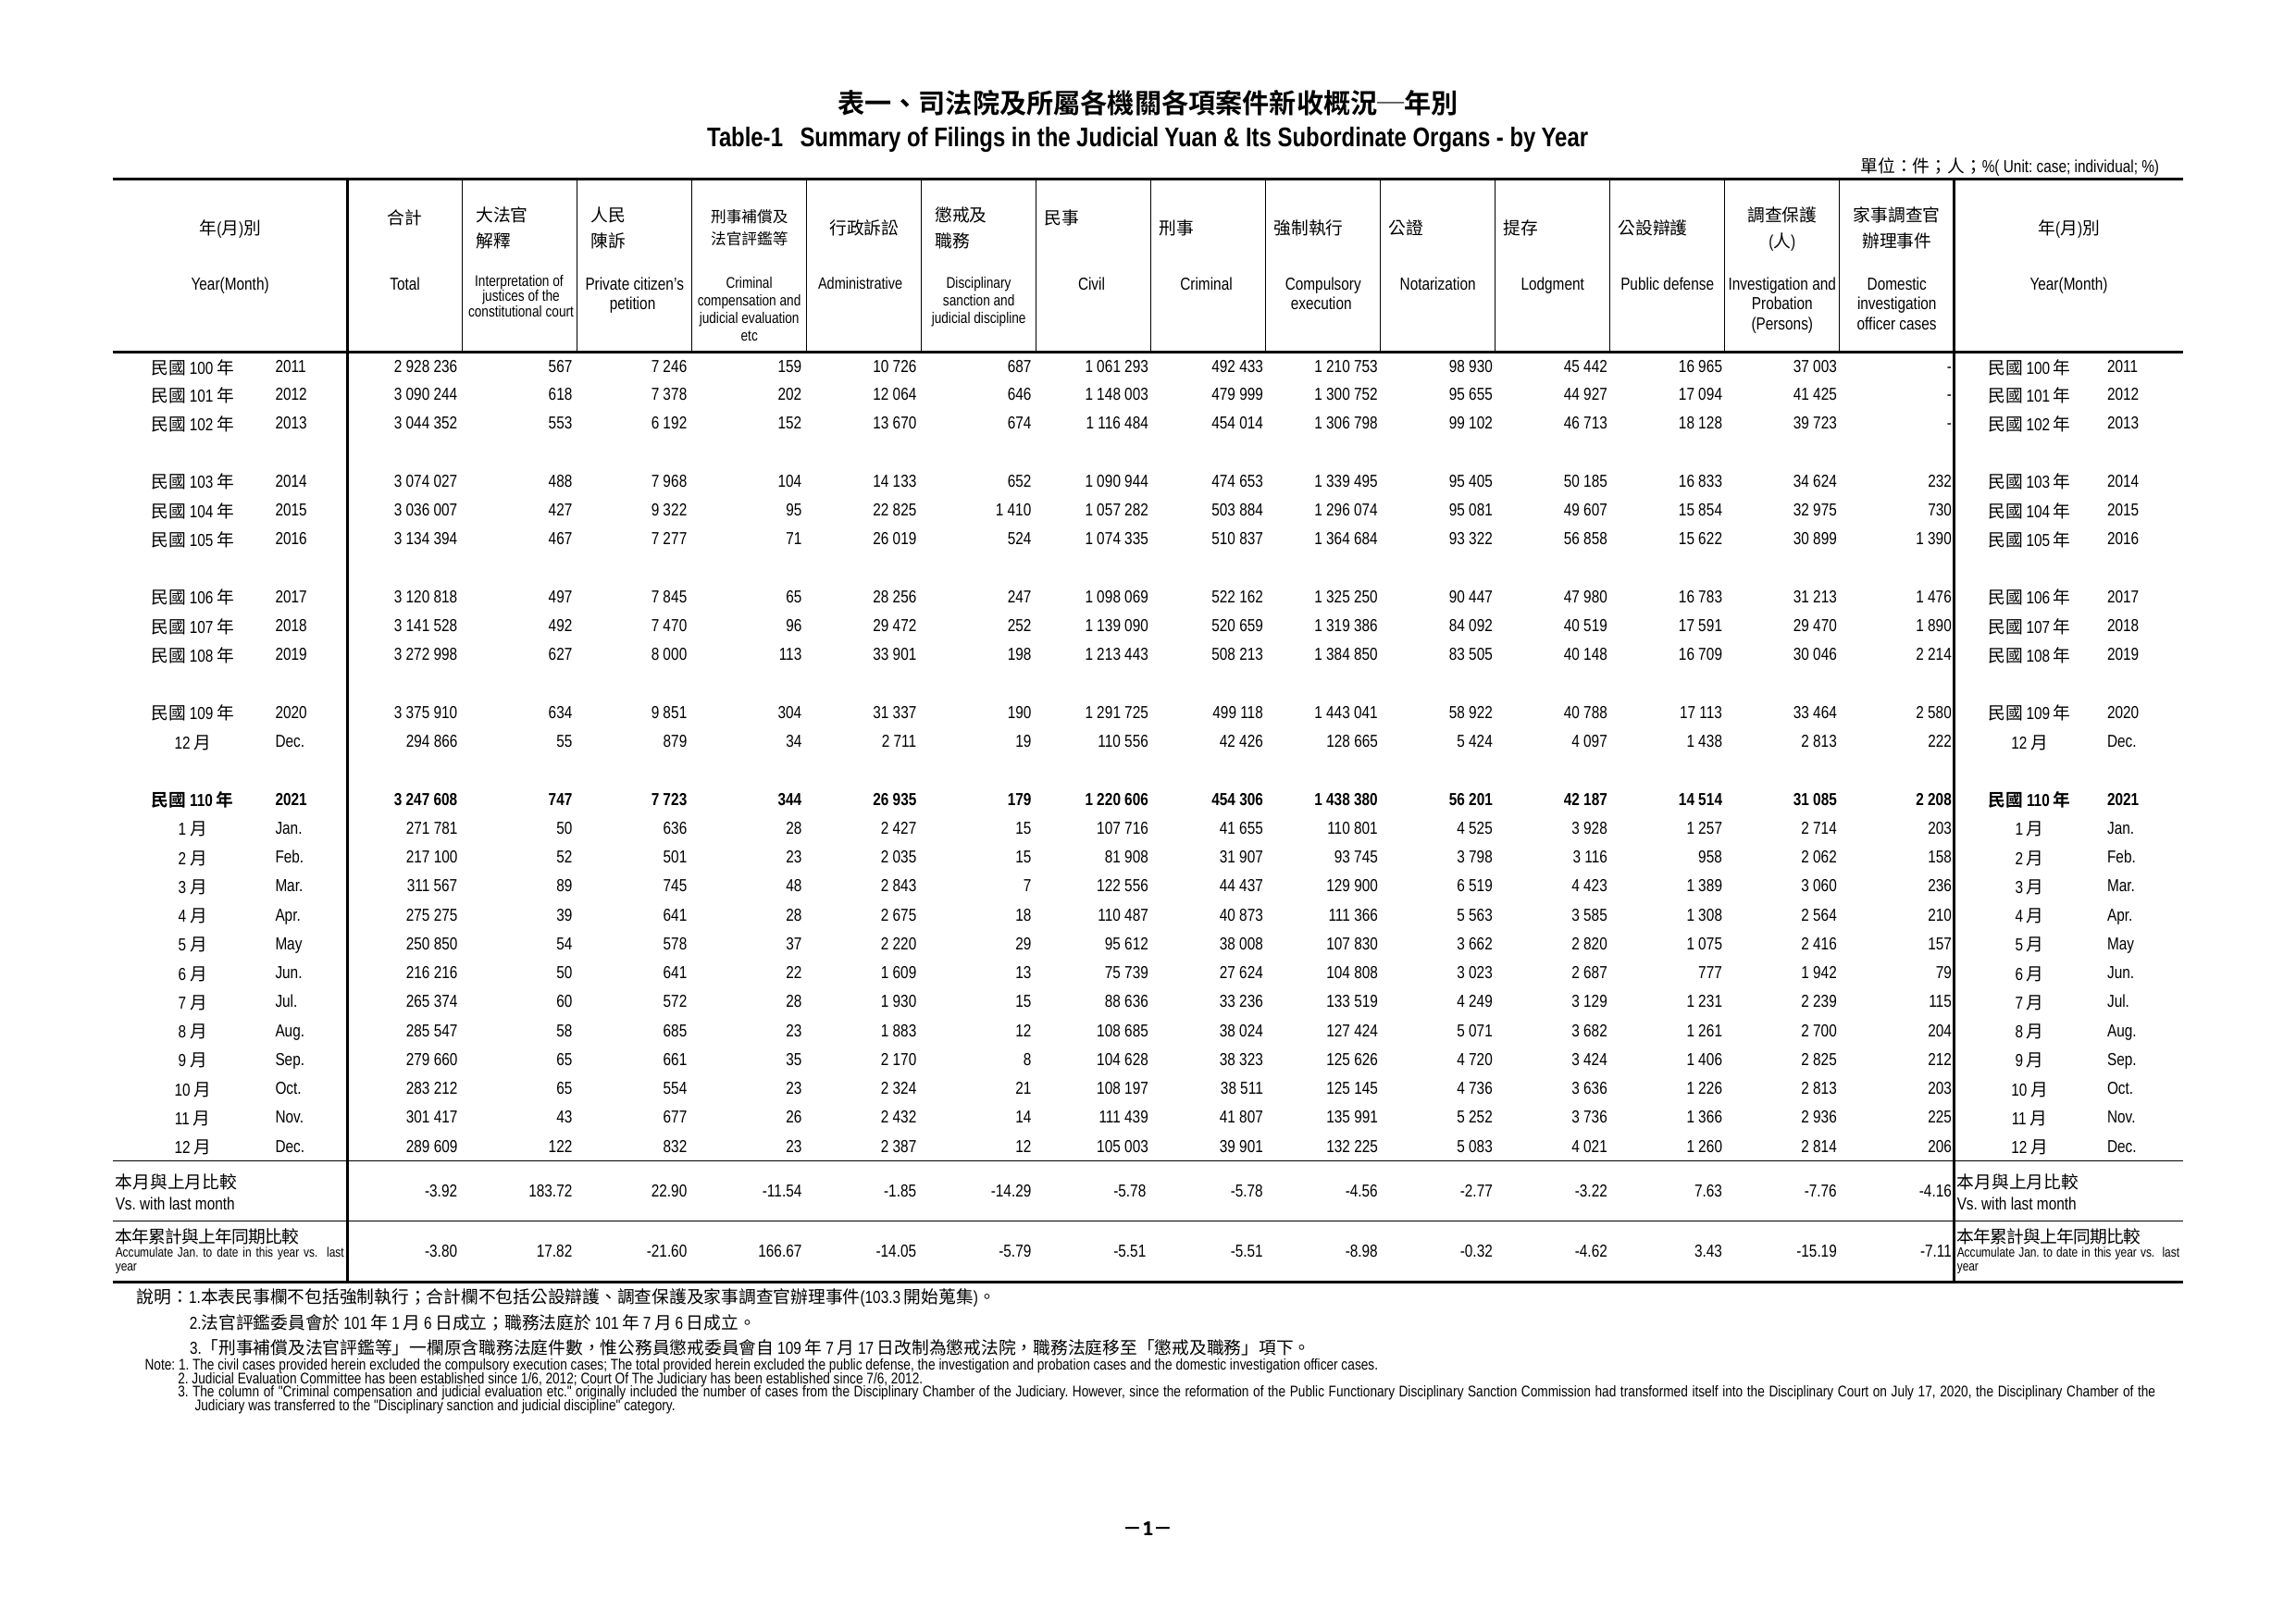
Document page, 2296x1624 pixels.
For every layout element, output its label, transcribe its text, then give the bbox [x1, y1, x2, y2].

table_cell [921, 756, 1036, 785]
table_cell 110 801 [1266, 813, 1380, 842]
table_cell 39 901 [1151, 1132, 1265, 1160]
table_cell 2014 [2104, 466, 2183, 495]
table_cell Compulsory execution [1266, 274, 1380, 351]
table_cell 1 261 [1610, 1016, 1724, 1045]
table_cell 5 083 [1380, 1132, 1496, 1160]
table_cell 民國103年 [113, 466, 272, 495]
table_header 大法官 解釋 [463, 180, 577, 274]
table_cell 567 [462, 353, 577, 379]
table_cell 1 390 [1840, 525, 1953, 553]
table_cell 122 [462, 1132, 577, 1160]
table_cell [1151, 756, 1265, 785]
table_cell 23 [692, 1132, 806, 1160]
table_cell 133 519 [1266, 987, 1380, 1016]
table_cell 56 858 [1496, 525, 1609, 553]
table_cell 1 364 684 [1266, 525, 1380, 553]
table_cell [349, 438, 462, 466]
table_cell 3 060 [1725, 872, 1839, 900]
table_cell 2021 [2104, 785, 2183, 813]
table_cell 488 [462, 466, 577, 495]
table_cell 7月 [1955, 987, 2104, 1016]
table_cell 83 505 [1380, 640, 1496, 669]
table_cell 135 991 [1266, 1103, 1380, 1132]
table_cell 15 854 [1610, 495, 1724, 525]
table_cell 5 563 [1380, 900, 1496, 929]
table_cell 247 [921, 582, 1036, 611]
table_cell 4 736 [1380, 1073, 1496, 1103]
table_cell 12月 [113, 1132, 272, 1160]
table_cell 民國109年 [1955, 698, 2104, 726]
table_cell 46 713 [1496, 409, 1609, 438]
table_cell 210 [1840, 900, 1953, 929]
table_cell 49 607 [1496, 495, 1609, 525]
table_cell 3 090 244 [349, 379, 462, 409]
table_cell 730 [1840, 495, 1953, 525]
table_cell 8月 [1955, 1016, 2104, 1045]
table_cell 30 899 [1725, 525, 1839, 553]
table_cell 2013 [272, 409, 346, 438]
table_cell 212 [1840, 1045, 1953, 1073]
table_cell [2104, 553, 2183, 582]
table_cell 31 907 [1151, 842, 1265, 872]
table_cell 23 [692, 1016, 806, 1045]
table_header 年(月)別 [113, 180, 346, 274]
table_cell 1 410 [921, 495, 1036, 525]
table_cell 2 813 [1725, 726, 1839, 756]
table_cell 492 [462, 611, 577, 640]
table_cell 84 092 [1380, 611, 1496, 640]
table_cell [921, 669, 1036, 698]
table_cell 42 426 [1151, 726, 1265, 756]
text 單位：件；人；%( Unit: case; individual; %) [137, 152, 2159, 178]
table_cell 12月 [113, 726, 272, 756]
table_cell 65 [692, 582, 806, 611]
table_cell 294 866 [349, 726, 462, 756]
table_header 行政訴訟 [807, 180, 921, 274]
table_cell 2 580 [1840, 698, 1953, 726]
table_cell -5.78 [1151, 1161, 1265, 1221]
table_cell 10 726 [806, 353, 921, 379]
table_cell Sep. [2104, 1045, 2183, 1073]
table_cell 民國108年 [113, 640, 272, 669]
table_cell -7.11 [1840, 1221, 1953, 1281]
table_cell 285 547 [349, 1016, 462, 1045]
table_cell 344 [692, 785, 806, 813]
table_cell 15 622 [1610, 525, 1724, 553]
table_cell 110 487 [1036, 900, 1150, 929]
table_cell 4 097 [1496, 726, 1609, 756]
table_cell 311 567 [349, 872, 462, 900]
table_cell 15 [921, 813, 1036, 842]
table_cell 11月 [1955, 1103, 2104, 1132]
table_cell 38 511 [1151, 1073, 1265, 1103]
table_cell -8.98 [1266, 1221, 1380, 1281]
table_cell [1496, 438, 1609, 466]
table_cell [1036, 553, 1150, 582]
table_cell 民國105年 [1955, 525, 2104, 553]
table_cell 128 665 [1266, 726, 1380, 756]
table_cell 3 247 608 [349, 785, 462, 813]
table_cell Public defense [1610, 274, 1724, 351]
table_cell 38 008 [1151, 929, 1265, 958]
table_cell 3 023 [1380, 958, 1496, 987]
table_cell 250 850 [349, 929, 462, 958]
table_cell 民國106年 [1955, 582, 2104, 611]
table_cell -3.92 [349, 1161, 462, 1221]
table_cell [692, 669, 806, 698]
table_cell 641 [577, 900, 691, 929]
table_cell 本月與上月比較 Vs. with last month [1955, 1161, 2183, 1221]
table_cell 民國110年 [1955, 785, 2104, 813]
table_cell 71 [692, 525, 806, 553]
table_cell 58 922 [1380, 698, 1496, 726]
table_cell 1 074 335 [1036, 525, 1150, 553]
table_cell 1 942 [1725, 958, 1839, 987]
table_cell 152 [692, 409, 806, 438]
table_cell [1955, 669, 2104, 698]
table_cell -4.62 [1496, 1221, 1609, 1281]
table_cell 265 374 [349, 987, 462, 1016]
table_cell 7 723 [577, 785, 691, 813]
table_cell 206 [1840, 1132, 1953, 1160]
text 2.法官評鑑委員會於101年1月6日成立；職務法庭於101年7月6日成立。 [137, 1308, 2159, 1334]
table_cell 本月與上月比較 Vs. with last month [113, 1161, 346, 1221]
table_cell 1 090 944 [1036, 466, 1150, 495]
table_cell 民國108年 [1955, 640, 2104, 669]
table_cell [692, 756, 806, 785]
table_cell 2020 [272, 698, 346, 726]
table_cell 民國104年 [113, 495, 272, 525]
table_cell 7月 [113, 987, 272, 1016]
table_cell 民國103年 [1955, 466, 2104, 495]
table_cell 524 [921, 525, 1036, 553]
table_cell 8 [921, 1045, 1036, 1073]
table_cell 22 [692, 958, 806, 987]
table_cell 2015 [2104, 495, 2183, 525]
text 3. The column of "Criminal compensation and judicial evaluation etc." originally included the number of cases from the Disciplinary Chamber of the Judiciary. However, since the reformation of the Public Functionary Disciplinary Sanction Commission had transformed itself into the Disciplinary Court on July 17, 2020, the Disciplinary Chamber of the Judiciary was transferred to the "Disciplinary sanction and judicial discipline" category. [137, 1386, 2159, 1413]
table_cell 7 968 [577, 466, 691, 495]
table_header 人民 陳訴 [577, 180, 691, 274]
table_cell [1266, 669, 1380, 698]
table_cell 37 [692, 929, 806, 958]
table_cell [1266, 756, 1380, 785]
table_cell 33 236 [1151, 987, 1265, 1016]
table_cell 1 339 495 [1266, 466, 1380, 495]
table_cell [349, 669, 462, 698]
table_cell 44 927 [1496, 379, 1609, 409]
table_cell 民國102年 [113, 409, 272, 438]
table_cell 661 [577, 1045, 691, 1073]
table_cell 35 [692, 1045, 806, 1073]
table_cell 2015 [272, 495, 346, 525]
table_cell Apr. [272, 900, 346, 929]
table_cell [113, 438, 272, 466]
table_cell 12月 [1955, 1132, 2104, 1160]
table_cell 2 062 [1725, 842, 1839, 872]
table_cell 236 [1840, 872, 1953, 900]
table_cell 113 [692, 640, 806, 669]
table_cell 3 424 [1496, 1045, 1609, 1073]
table_cell 45 442 [1496, 353, 1609, 379]
table_cell 157 [1840, 929, 1953, 958]
table_cell -14.29 [921, 1161, 1036, 1221]
table_cell [462, 553, 577, 582]
table_cell 13 670 [806, 409, 921, 438]
table_header 調查保護 (人) [1725, 180, 1839, 274]
table_cell 58 [462, 1016, 577, 1045]
table_cell 8月 [113, 1016, 272, 1045]
table_cell Dec. [272, 726, 346, 756]
table_cell [1725, 553, 1839, 582]
table_cell 2 711 [806, 726, 921, 756]
table_cell 9月 [113, 1045, 272, 1073]
table_cell -1.85 [806, 1161, 921, 1221]
table_cell - [1840, 353, 1953, 379]
table_cell 747 [462, 785, 577, 813]
table_cell 3 272 998 [349, 640, 462, 669]
table_cell 4 249 [1380, 987, 1496, 1016]
table_cell 3 129 [1496, 987, 1609, 1016]
table_cell 79 [1840, 958, 1953, 987]
table_cell [1496, 756, 1609, 785]
table_cell 685 [577, 1016, 691, 1045]
table_cell [2104, 438, 2183, 466]
table_cell 190 [921, 698, 1036, 726]
table_cell [1151, 438, 1265, 466]
table_cell Civil [1036, 274, 1150, 351]
table_cell 7 470 [577, 611, 691, 640]
table_cell -5.51 [1151, 1221, 1265, 1281]
table_cell - [1840, 379, 1953, 409]
table_cell 65 [462, 1045, 577, 1073]
table_cell 572 [577, 987, 691, 1016]
table_cell 98 930 [1380, 353, 1496, 379]
table_cell Criminal [1151, 274, 1265, 351]
table_cell 10月 [1955, 1073, 2104, 1103]
table_cell 222 [1840, 726, 1953, 756]
table_cell [1610, 438, 1724, 466]
table_cell 4月 [1955, 900, 2104, 929]
table_cell 89 [462, 872, 577, 900]
table_cell 17 094 [1610, 379, 1724, 409]
table_cell 125 626 [1266, 1045, 1380, 1073]
table_cell 1 406 [1610, 1045, 1724, 1073]
table_cell 1 890 [1840, 611, 1953, 640]
table_cell May [272, 929, 346, 958]
table_cell 41 807 [1151, 1103, 1265, 1132]
table_cell 26 [692, 1103, 806, 1132]
table_cell Lodgment [1496, 274, 1609, 351]
table_cell 104 628 [1036, 1045, 1150, 1073]
table_cell [577, 553, 691, 582]
table_cell [1036, 438, 1150, 466]
table_cell 38 323 [1151, 1045, 1265, 1073]
table_cell 127 424 [1266, 1016, 1380, 1045]
table_cell 60 [462, 987, 577, 1016]
table_cell 2 700 [1725, 1016, 1839, 1045]
table_cell 本年累計與上年同期比較 Accumulate Jan. to date in this year vs. last year [1955, 1221, 2183, 1281]
table_cell 28 256 [806, 582, 921, 611]
table_cell 2 928 236 [349, 353, 462, 379]
table_cell 1月 [113, 813, 272, 842]
table_cell 2 208 [1840, 785, 1953, 813]
table_cell Domestic investigation officer cases [1840, 274, 1953, 351]
table_cell -11.54 [692, 1161, 806, 1221]
table_cell [1725, 756, 1839, 785]
table_cell [577, 669, 691, 698]
table_cell 6月 [1955, 958, 2104, 987]
table_cell 108 197 [1036, 1073, 1150, 1103]
table_cell 1 075 [1610, 929, 1724, 958]
table_cell 40 873 [1151, 900, 1265, 929]
table_cell 15 [921, 842, 1036, 872]
table_cell -5.79 [921, 1221, 1036, 1281]
table_cell [462, 438, 577, 466]
table_cell 2 564 [1725, 900, 1839, 929]
table_cell 2 843 [806, 872, 921, 900]
table_cell [1151, 669, 1265, 698]
table_cell 3 116 [1496, 842, 1609, 872]
table_cell 2017 [2104, 582, 2183, 611]
table_cell 553 [462, 409, 577, 438]
table_cell -7.76 [1725, 1161, 1839, 1221]
table_header 年(月)別 [1955, 180, 2183, 274]
table_cell 111 439 [1036, 1103, 1150, 1132]
table_cell 56 201 [1380, 785, 1496, 813]
text Table-1 Summary of Filings in the Judicial Yuan & Its Subordinate Organs - by Year [137, 121, 2159, 152]
table_cell 47 980 [1496, 582, 1609, 611]
table_cell Jun. [272, 958, 346, 987]
table_cell [462, 756, 577, 785]
table_cell [462, 669, 577, 698]
table_cell 204 [1840, 1016, 1953, 1045]
table_cell 40 788 [1496, 698, 1609, 726]
table_cell 203 [1840, 813, 1953, 842]
table_cell 508 213 [1151, 640, 1265, 669]
table_cell 2013 [2104, 409, 2183, 438]
table_cell Jan. [272, 813, 346, 842]
table_cell 1 389 [1610, 872, 1724, 900]
table_cell 95 081 [1380, 495, 1496, 525]
table_cell -5.51 [1036, 1221, 1150, 1281]
table_cell 29 472 [806, 611, 921, 640]
table_cell 554 [577, 1073, 691, 1103]
table_cell 2月 [1955, 842, 2104, 872]
table_cell 40 519 [1496, 611, 1609, 640]
table_cell 2017 [272, 582, 346, 611]
table_cell 28 [692, 987, 806, 1016]
table_cell 7 246 [577, 353, 691, 379]
table_header 民事 [1036, 180, 1150, 274]
table_cell 115 [1840, 987, 1953, 1016]
table_cell 1 139 090 [1036, 611, 1150, 640]
table_cell 3 134 394 [349, 525, 462, 553]
table_cell 2011 [272, 353, 346, 379]
table_cell 15 [921, 987, 1036, 1016]
table_cell 2 813 [1725, 1073, 1839, 1103]
table_cell 3 036 007 [349, 495, 462, 525]
table_cell 2 416 [1725, 929, 1839, 958]
table_cell 3 928 [1496, 813, 1609, 842]
table_cell 5月 [113, 929, 272, 958]
table_cell [1725, 438, 1839, 466]
table_header 刑事 [1151, 180, 1265, 274]
table_cell 2 214 [1840, 640, 1953, 669]
table_cell 3.43 [1610, 1221, 1724, 1281]
table_cell [1151, 553, 1265, 582]
table_cell 29 [921, 929, 1036, 958]
table_cell Oct. [2104, 1073, 2183, 1103]
text 表一、司法院及所屬各機關各項案件新收概況─年別 [137, 82, 2159, 121]
table_cell Dec. [272, 1132, 346, 1160]
table_cell 11月 [113, 1103, 272, 1132]
table_cell 1 384 850 [1266, 640, 1380, 669]
table_cell 民國107年 [113, 611, 272, 640]
table_cell [1955, 553, 2104, 582]
table_cell 879 [577, 726, 691, 756]
table_cell 107 830 [1266, 929, 1380, 958]
table_cell 本年累計與上年同期比較 Accumulate Jan. to date in this year vs. last year [113, 1221, 346, 1281]
table_cell 687 [921, 353, 1036, 379]
table_header 家事調查官辦理事件 [1840, 180, 1953, 274]
table_cell Jan. [2104, 813, 2183, 842]
table_cell 252 [921, 611, 1036, 640]
table_cell 304 [692, 698, 806, 726]
table_cell Interpretation of justices of the constitutional court [463, 274, 577, 351]
table_cell 216 216 [349, 958, 462, 987]
table_cell 42 187 [1496, 785, 1609, 813]
table_cell 2 825 [1725, 1045, 1839, 1073]
table_cell 12 064 [806, 379, 921, 409]
table_cell 3 375 910 [349, 698, 462, 726]
table_cell 4 423 [1496, 872, 1609, 900]
table_cell 5 252 [1380, 1103, 1496, 1132]
table_cell 32 975 [1725, 495, 1839, 525]
table_cell 81 908 [1036, 842, 1150, 872]
table_cell 3 662 [1380, 929, 1496, 958]
table_cell 17 113 [1610, 698, 1724, 726]
table_cell 499 118 [1151, 698, 1265, 726]
table_cell 108 685 [1036, 1016, 1150, 1045]
table_cell -0.32 [1380, 1221, 1496, 1281]
table_cell 105 003 [1036, 1132, 1150, 1160]
table_cell 674 [921, 409, 1036, 438]
table_cell 26 935 [806, 785, 921, 813]
table_cell 33 464 [1725, 698, 1839, 726]
text Note: 1. The civil cases provided herein excluded the compulsory execution cases; The total provided herein excluded the public defense, the investigation and probation cases and the domestic investigation officer cases. [144, 1359, 2159, 1372]
table_cell 28 [692, 900, 806, 929]
table_cell 1 438 [1610, 726, 1724, 756]
table_cell 1 300 752 [1266, 379, 1380, 409]
table_cell [2104, 756, 2183, 785]
table_cell [1036, 669, 1150, 698]
table_cell [1610, 669, 1724, 698]
table_cell [806, 553, 921, 582]
table_cell 3月 [113, 872, 272, 900]
table_cell 7 277 [577, 525, 691, 553]
table_header 提存 [1496, 180, 1609, 274]
table_cell 9 851 [577, 698, 691, 726]
table_cell Oct. [272, 1073, 346, 1103]
table_cell 12 [921, 1132, 1036, 1160]
table_cell 1 231 [1610, 987, 1724, 1016]
table_cell 2 035 [806, 842, 921, 872]
table_cell 1月 [1955, 813, 2104, 842]
table_cell 474 653 [1151, 466, 1265, 495]
table_cell 1 257 [1610, 813, 1724, 842]
table_cell 23 [692, 1073, 806, 1103]
table_cell [1840, 438, 1953, 466]
table_cell -3.80 [349, 1221, 462, 1281]
table_cell [1955, 756, 2104, 785]
table_cell -4.16 [1840, 1161, 1953, 1221]
table_cell 55 [462, 726, 577, 756]
table_cell 2018 [2104, 611, 2183, 640]
table_cell Aug. [272, 1016, 346, 1045]
table_cell 217 100 [349, 842, 462, 872]
table_cell 129 900 [1266, 872, 1380, 900]
table_cell 1 220 606 [1036, 785, 1150, 813]
table_cell 497 [462, 582, 577, 611]
table_cell 民國105年 [113, 525, 272, 553]
table_cell 125 145 [1266, 1073, 1380, 1103]
table_cell -21.60 [577, 1221, 691, 1281]
table_cell Disciplinary sanction and judicial discipline [922, 274, 1036, 351]
table_cell 634 [462, 698, 577, 726]
table_cell Notarization [1381, 274, 1495, 351]
table_cell 520 659 [1151, 611, 1265, 640]
table_header 公證 [1381, 180, 1495, 274]
table_cell [1725, 669, 1839, 698]
table_cell 民國100年 [1955, 353, 2104, 379]
table_cell 501 [577, 842, 691, 872]
table_cell 2021 [272, 785, 346, 813]
table_cell 958 [1610, 842, 1724, 872]
table_header 合計 [349, 180, 462, 274]
table_cell [113, 553, 272, 582]
table_cell [1840, 669, 1953, 698]
table_cell 132 225 [1266, 1132, 1380, 1160]
table_cell 2 170 [806, 1045, 921, 1073]
table_cell 641 [577, 958, 691, 987]
table_header 懲戒及 職務 [922, 180, 1036, 274]
table_cell Jun. [2104, 958, 2183, 987]
table_cell 民國106年 [113, 582, 272, 611]
table_cell 1 306 798 [1266, 409, 1380, 438]
text 說明：1.本表民事欄不包括強制執行；合計欄不包括公設辯護、調查保護及家事調查官辦理事件(103.3開始蒐集)。 [137, 1283, 2159, 1308]
table_cell [1266, 553, 1380, 582]
table_cell 1 319 386 [1266, 611, 1380, 640]
table_cell 16 783 [1610, 582, 1724, 611]
table_cell [113, 756, 272, 785]
table_cell 1 061 293 [1036, 353, 1150, 379]
table_cell 2 687 [1496, 958, 1609, 987]
table_cell [921, 553, 1036, 582]
table_cell 29 470 [1725, 611, 1839, 640]
table_cell 民國109年 [113, 698, 272, 726]
table_cell 26 019 [806, 525, 921, 553]
table_cell 民國101年 [1955, 379, 2104, 409]
table_cell 1 210 753 [1266, 353, 1380, 379]
table_cell 民國107年 [1955, 611, 2104, 640]
table_cell 40 148 [1496, 640, 1609, 669]
table_cell 4 525 [1380, 813, 1496, 842]
table_cell 225 [1840, 1103, 1953, 1132]
table_cell 7 [921, 872, 1036, 900]
table_cell 48 [692, 872, 806, 900]
table_cell 1 226 [1610, 1073, 1724, 1103]
table_cell 12 [921, 1016, 1036, 1045]
table_cell Investigation and Probation (Persons) [1725, 274, 1839, 351]
table_cell 2 387 [806, 1132, 921, 1160]
table_cell -2.77 [1380, 1161, 1496, 1221]
table_cell 271 781 [349, 813, 462, 842]
table_cell 民國100年 [113, 353, 272, 379]
table_cell 16 833 [1610, 466, 1724, 495]
table_cell 2019 [2104, 640, 2183, 669]
table_cell 2014 [272, 466, 346, 495]
table_cell 17.82 [462, 1221, 577, 1281]
table_cell 39 [462, 900, 577, 929]
table_cell 95 405 [1380, 466, 1496, 495]
table_cell 202 [692, 379, 806, 409]
table_cell 110 556 [1036, 726, 1150, 756]
table_cell Criminal compensation and judicial evaluation etc [692, 274, 806, 351]
table_cell 1 930 [806, 987, 921, 1016]
table_cell 289 609 [349, 1132, 462, 1160]
table_cell 22.90 [577, 1161, 691, 1221]
table_cell 93 745 [1266, 842, 1380, 872]
table_cell 7.63 [1610, 1161, 1724, 1221]
table_cell 民國102年 [1955, 409, 2104, 438]
table_cell 203 [1840, 1073, 1953, 1103]
table_cell 1 057 282 [1036, 495, 1150, 525]
table_cell 民國110年 [113, 785, 272, 813]
table_cell 4 021 [1496, 1132, 1609, 1160]
table_cell 1 308 [1610, 900, 1724, 929]
table_cell 18 [921, 900, 1036, 929]
table_cell [1840, 553, 1953, 582]
table_cell [577, 756, 691, 785]
table_cell 1 148 003 [1036, 379, 1150, 409]
table_cell 3 044 352 [349, 409, 462, 438]
table_cell [1380, 669, 1496, 698]
table_cell [1380, 756, 1496, 785]
table_cell 2012 [272, 379, 346, 409]
text 2. Judicial Evaluation Committee has been established since 1/6, 2012; Court Of The Judiciary has been established since 7/6, 2012. [137, 1372, 2159, 1386]
table_cell 3 682 [1496, 1016, 1609, 1045]
table_cell 13 [921, 958, 1036, 987]
table_cell 2019 [272, 640, 346, 669]
table_cell 777 [1610, 958, 1724, 987]
table_cell 21 [921, 1073, 1036, 1103]
table_cell [577, 438, 691, 466]
table_cell -3.22 [1496, 1161, 1609, 1221]
table_cell 283 212 [349, 1073, 462, 1103]
table_cell 198 [921, 640, 1036, 669]
table_cell 2011 [2104, 353, 2183, 379]
table_cell 16 709 [1610, 640, 1724, 669]
table_cell Total [349, 274, 462, 351]
table_cell 427 [462, 495, 577, 525]
table_cell 1 291 725 [1036, 698, 1150, 726]
table_cell 111 366 [1266, 900, 1380, 929]
table_cell 1 296 074 [1266, 495, 1380, 525]
table_cell 2月 [113, 842, 272, 872]
table_cell 39 723 [1725, 409, 1839, 438]
table_cell 166.67 [692, 1221, 806, 1281]
table_cell 38 024 [1151, 1016, 1265, 1045]
table_cell [113, 669, 272, 698]
table_cell 479 999 [1151, 379, 1265, 409]
table_cell Private citizen’s petition [577, 274, 691, 351]
table_cell 28 [692, 813, 806, 842]
table_cell 6 519 [1380, 872, 1496, 900]
table_cell 454 306 [1151, 785, 1265, 813]
table_cell 1 325 250 [1266, 582, 1380, 611]
table_cell 10月 [113, 1073, 272, 1103]
table_cell 2018 [272, 611, 346, 640]
table_cell 2 814 [1725, 1132, 1839, 1160]
table_cell 34 624 [1725, 466, 1839, 495]
table_cell 2016 [2104, 525, 2183, 553]
table_cell Administrative [807, 274, 921, 351]
table_cell 民國104年 [1955, 495, 2104, 525]
table_cell 52 [462, 842, 577, 872]
table_cell 3 636 [1496, 1073, 1609, 1103]
table_cell Nov. [272, 1103, 346, 1132]
table_cell 31 213 [1725, 582, 1839, 611]
table_cell 183.72 [462, 1161, 577, 1221]
table_cell Feb. [272, 842, 346, 872]
table_cell 677 [577, 1103, 691, 1132]
table_cell 1 609 [806, 958, 921, 987]
table_cell 3 141 528 [349, 611, 462, 640]
table_cell 275 275 [349, 900, 462, 929]
table_cell [1840, 756, 1953, 785]
table_cell 6 192 [577, 409, 691, 438]
table_cell 627 [462, 640, 577, 669]
table_cell 95 612 [1036, 929, 1150, 958]
table_cell 1 098 069 [1036, 582, 1150, 611]
table_cell 1 883 [806, 1016, 921, 1045]
table_cell 2 220 [806, 929, 921, 958]
table_cell [1496, 669, 1609, 698]
table_cell Year(Month) [1955, 274, 2183, 351]
table_cell Aug. [2104, 1016, 2183, 1045]
table_cell 7 845 [577, 582, 691, 611]
table_cell 16 965 [1610, 353, 1724, 379]
table_cell 50 [462, 958, 577, 987]
table_cell [806, 669, 921, 698]
table_cell [1610, 756, 1724, 785]
table_cell 8 000 [577, 640, 691, 669]
table_cell -14.05 [806, 1221, 921, 1281]
table_cell 3月 [1955, 872, 2104, 900]
table_cell 44 437 [1151, 872, 1265, 900]
table_cell 2 714 [1725, 813, 1839, 842]
table_cell [2104, 669, 2183, 698]
table_cell 636 [577, 813, 691, 842]
table_cell 22 825 [806, 495, 921, 525]
table_cell Jul. [272, 987, 346, 1016]
table_header 刑事補償及 法官評鑑等 [692, 180, 806, 274]
table_cell 31 337 [806, 698, 921, 726]
table_cell [692, 438, 806, 466]
table_cell 492 433 [1151, 353, 1265, 379]
table_cell 510 837 [1151, 525, 1265, 553]
table_cell [272, 553, 346, 582]
table_cell 2 432 [806, 1103, 921, 1132]
table_cell 4 720 [1380, 1045, 1496, 1073]
table_cell Mar. [272, 872, 346, 900]
table_cell 41 425 [1725, 379, 1839, 409]
table_cell [806, 438, 921, 466]
table_cell 467 [462, 525, 577, 553]
table_cell [272, 669, 346, 698]
table_cell 7 378 [577, 379, 691, 409]
text 3.「刑事補償及法官評鑑等」一欄原含職務法庭件數，惟公務員懲戒委員會自109年7月17日改制為懲戒法院，職務法庭移至「懲戒及職務」項下。 [190, 1334, 2159, 1359]
table_cell 1 213 443 [1036, 640, 1150, 669]
table_cell [1380, 553, 1496, 582]
table_cell 5 424 [1380, 726, 1496, 756]
table_cell 107 716 [1036, 813, 1150, 842]
table_cell 1 443 041 [1266, 698, 1380, 726]
table_cell 2 427 [806, 813, 921, 842]
table_cell Jul. [2104, 987, 2183, 1016]
table_cell 159 [692, 353, 806, 379]
table_cell 54 [462, 929, 577, 958]
table_cell 2 936 [1725, 1103, 1839, 1132]
table_cell Year(Month) [113, 274, 346, 351]
table_cell 99 102 [1380, 409, 1496, 438]
table_cell 5月 [1955, 929, 2104, 958]
table_cell 43 [462, 1103, 577, 1132]
table_cell May [2104, 929, 2183, 958]
table_cell - [1840, 409, 1953, 438]
table_cell 2 675 [806, 900, 921, 929]
table_cell 31 085 [1725, 785, 1839, 813]
table_cell 4月 [113, 900, 272, 929]
table_cell 3 074 027 [349, 466, 462, 495]
table_cell 3 585 [1496, 900, 1609, 929]
table_cell 34 [692, 726, 806, 756]
table_cell 50 [462, 813, 577, 842]
table_cell 95 [692, 495, 806, 525]
table_cell 9 322 [577, 495, 691, 525]
table_cell 93 322 [1380, 525, 1496, 553]
table_header 強制執行 [1266, 180, 1380, 274]
table_cell 9月 [1955, 1045, 2104, 1073]
table_cell 158 [1840, 842, 1953, 872]
table_cell 3 736 [1496, 1103, 1609, 1132]
table_cell 1 438 380 [1266, 785, 1380, 813]
table_cell 37 003 [1725, 353, 1839, 379]
table_cell [1266, 438, 1380, 466]
table_cell Dec. [2104, 1132, 2183, 1160]
table_cell 17 591 [1610, 611, 1724, 640]
table_cell 1 260 [1610, 1132, 1724, 1160]
table_cell [806, 756, 921, 785]
table_cell 14 133 [806, 466, 921, 495]
table_cell 578 [577, 929, 691, 958]
table_cell 6月 [113, 958, 272, 987]
table_cell 646 [921, 379, 1036, 409]
table_cell 2020 [2104, 698, 2183, 726]
table_cell Mar. [2104, 872, 2183, 900]
table_cell 2 820 [1496, 929, 1609, 958]
table_cell [1955, 438, 2104, 466]
table_cell -4.56 [1266, 1161, 1380, 1221]
table_cell 88 636 [1036, 987, 1150, 1016]
table_cell 232 [1840, 466, 1953, 495]
table_cell 14 [921, 1103, 1036, 1132]
table_cell [349, 553, 462, 582]
table_cell 90 447 [1380, 582, 1496, 611]
table_cell Apr. [2104, 900, 2183, 929]
table_cell 27 624 [1151, 958, 1265, 987]
table_cell 652 [921, 466, 1036, 495]
table_cell 3 120 818 [349, 582, 462, 611]
table_cell -15.19 [1725, 1221, 1839, 1281]
table_cell [692, 553, 806, 582]
table_cell 618 [462, 379, 577, 409]
table_cell 14 514 [1610, 785, 1724, 813]
table_cell 454 014 [1151, 409, 1265, 438]
table_cell 19 [921, 726, 1036, 756]
table_cell [1496, 553, 1609, 582]
table_header 公設辯護 [1610, 180, 1724, 274]
table_cell 3 798 [1380, 842, 1496, 872]
table_cell 503 884 [1151, 495, 1265, 525]
table_cell 33 901 [806, 640, 921, 669]
table_cell 745 [577, 872, 691, 900]
table_cell 279 660 [349, 1045, 462, 1073]
table_cell 104 [692, 466, 806, 495]
table_cell Nov. [2104, 1103, 2183, 1132]
table_cell 41 655 [1151, 813, 1265, 842]
table_cell 179 [921, 785, 1036, 813]
table_cell 12月 [1955, 726, 2104, 756]
table_cell 65 [462, 1073, 577, 1103]
table_cell 50 185 [1496, 466, 1609, 495]
table_cell 1 476 [1840, 582, 1953, 611]
table_cell 75 739 [1036, 958, 1150, 987]
table_cell 5 071 [1380, 1016, 1496, 1045]
table_cell [1380, 438, 1496, 466]
table_cell 522 162 [1151, 582, 1265, 611]
table_cell 2012 [2104, 379, 2183, 409]
table_cell Feb. [2104, 842, 2183, 872]
table_cell 1 116 484 [1036, 409, 1150, 438]
table_cell [349, 756, 462, 785]
table_cell 1 366 [1610, 1103, 1724, 1132]
table_cell 95 655 [1380, 379, 1496, 409]
table_cell [272, 756, 346, 785]
table_cell [272, 438, 346, 466]
table_cell Dec. [2104, 726, 2183, 756]
table_cell 30 046 [1725, 640, 1839, 669]
table_cell [1610, 553, 1724, 582]
table_cell 122 556 [1036, 872, 1150, 900]
table_cell 23 [692, 842, 806, 872]
table_cell [921, 438, 1036, 466]
table_cell 2016 [272, 525, 346, 553]
table_cell 18 128 [1610, 409, 1724, 438]
table_cell -5.78 [1036, 1161, 1150, 1221]
table_cell [1036, 756, 1150, 785]
table_cell 2 239 [1725, 987, 1839, 1016]
table_cell 2 324 [806, 1073, 921, 1103]
table_cell 民國101年 [113, 379, 272, 409]
table_cell 104 808 [1266, 958, 1380, 987]
table_cell 96 [692, 611, 806, 640]
table_cell 301 417 [349, 1103, 462, 1132]
table_cell 832 [577, 1132, 691, 1160]
table_cell Sep. [272, 1045, 346, 1073]
